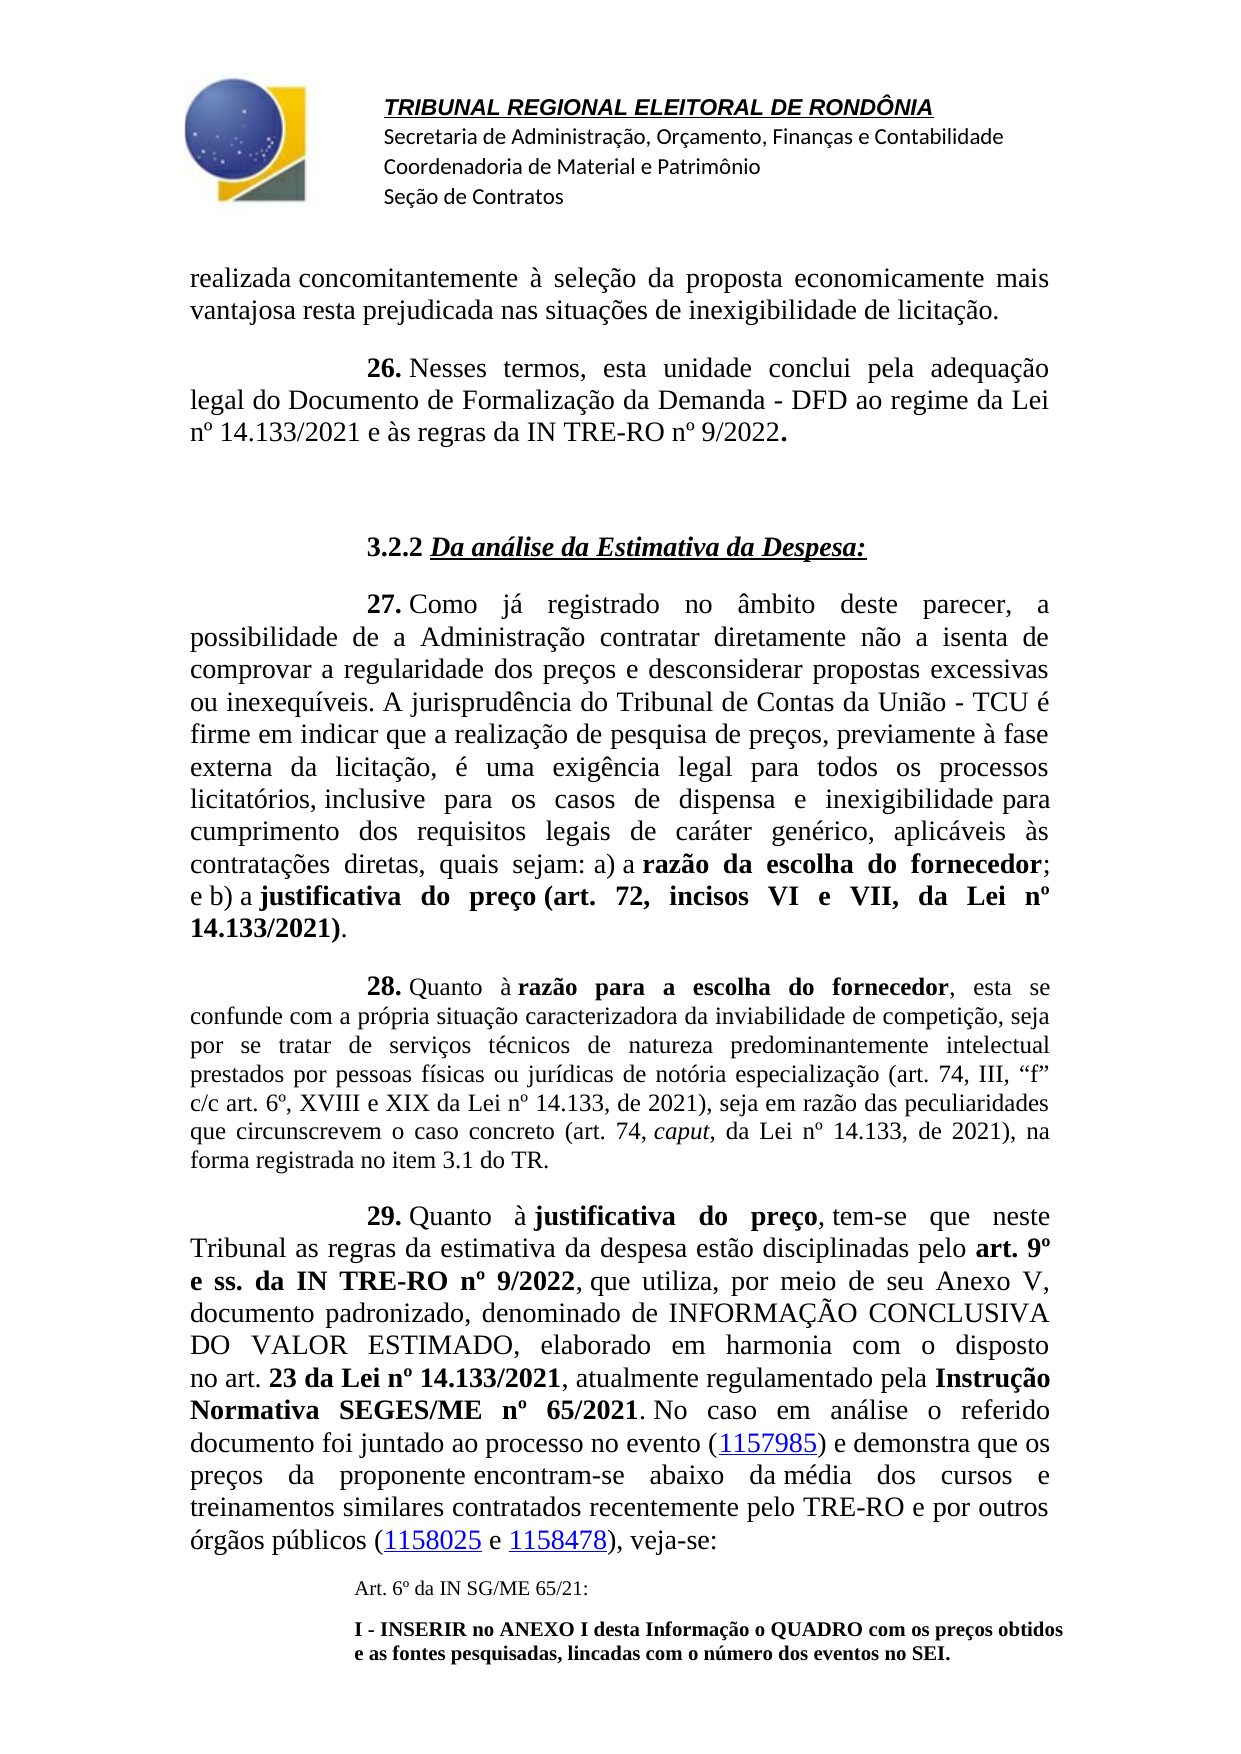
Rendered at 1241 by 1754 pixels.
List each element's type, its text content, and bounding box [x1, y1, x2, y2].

text realizada concomitantemente à seleção da proposta economicamente mais vantajosa resta prejudicada nas situações de inexigibilidade de licitação. [190, 261, 1051, 326]
text 3.2.2 Da análise da Estimativa da Despesa: [190, 530, 1051, 563]
text 26. Nesses termos, esta unidade conclui pela adequação legal do Documento de Formalização da Demanda - DFD ao regime da Lei nº 14.133/2021 e às regras da IN TRE-RO nº 9/2022. [190, 351, 1051, 448]
text 27. Como já registrado no âmbito deste parecer, a possibilidade de a Administração contratar diretamente não a isenta de comprovar a regularidade dos preços e desconsiderar propostas excessivas ou inexequíveis. A jurisprudência do Tribunal de Contas da União - TCU é firme em indicar que a realização de pesquisa de preços, previamente à fase externa da licitação, é uma exigência legal para todos os processos licitatórios, inclusive para os casos de dispensa e inexigibilidade para cumprimento dos requisitos legais de caráter genérico, aplicáveis às contratações diretas, quais sejam: a) a razão da escolha do fornecedor; e b) a justificativa do preço (art. 72, incisos VI e VII, da Lei nº 14.133/2021). [190, 588, 1051, 944]
text I - INSERIR no ANEXO I desta Informação o QUADRO com os preços obtidos e as fontes pesquisadas, lincadas com o número dos eventos no SEI. [354, 1617, 1063, 1665]
text 28. Quanto à razão para a escolha do fornecedor, esta se confunde com a própria situação caracterizadora da inviabilidade de competição, seja por se tratar de serviços técnicos de natureza predominantemente intelectual prestados por pessoas físicas ou jurídicas de notória especialização (art. 74, III, “f” c/c art. 6º, XVIII e XIX da Lei nº 14.133, de 2021), seja em razão das peculiaridades que circunscrevem o caso concreto (art. 74, caput, da Lei nº 14.133, de 2021), na forma registrada no item 3.1 do TR. [190, 969, 1051, 1174]
text 29. Quanto à justificativa do preço, tem-se que neste Tribunal as regras da estimativa da despesa estão disciplinadas pelo art. 9º e ss. da IN TRE-RO nº 9/2022, que utiliza, por meio de seu Anexo V, documento padronizado, denominado de INFORMAÇÃO CONCLUSIVA DO VALOR ESTIMADO, elaborado em harmonia com o disposto no art. 23 da Lei nº 14.133/2021, atualmente regulamentado pela Instrução Normativa SEGES/ME nº 65/2021. No caso em análise o referido documento foi juntado ao processo no evento (1157985) e demonstra que os preços da proponente encontram-se abaixo da média dos cursos e treinamentos similares contratados recentemente pelo TRE-RO e por outros órgãos públicos (1158025 e 1158478), veja-se: [190, 1199, 1051, 1555]
text Art. 6º da IN SG/ME 65/21: [354, 1576, 1063, 1600]
